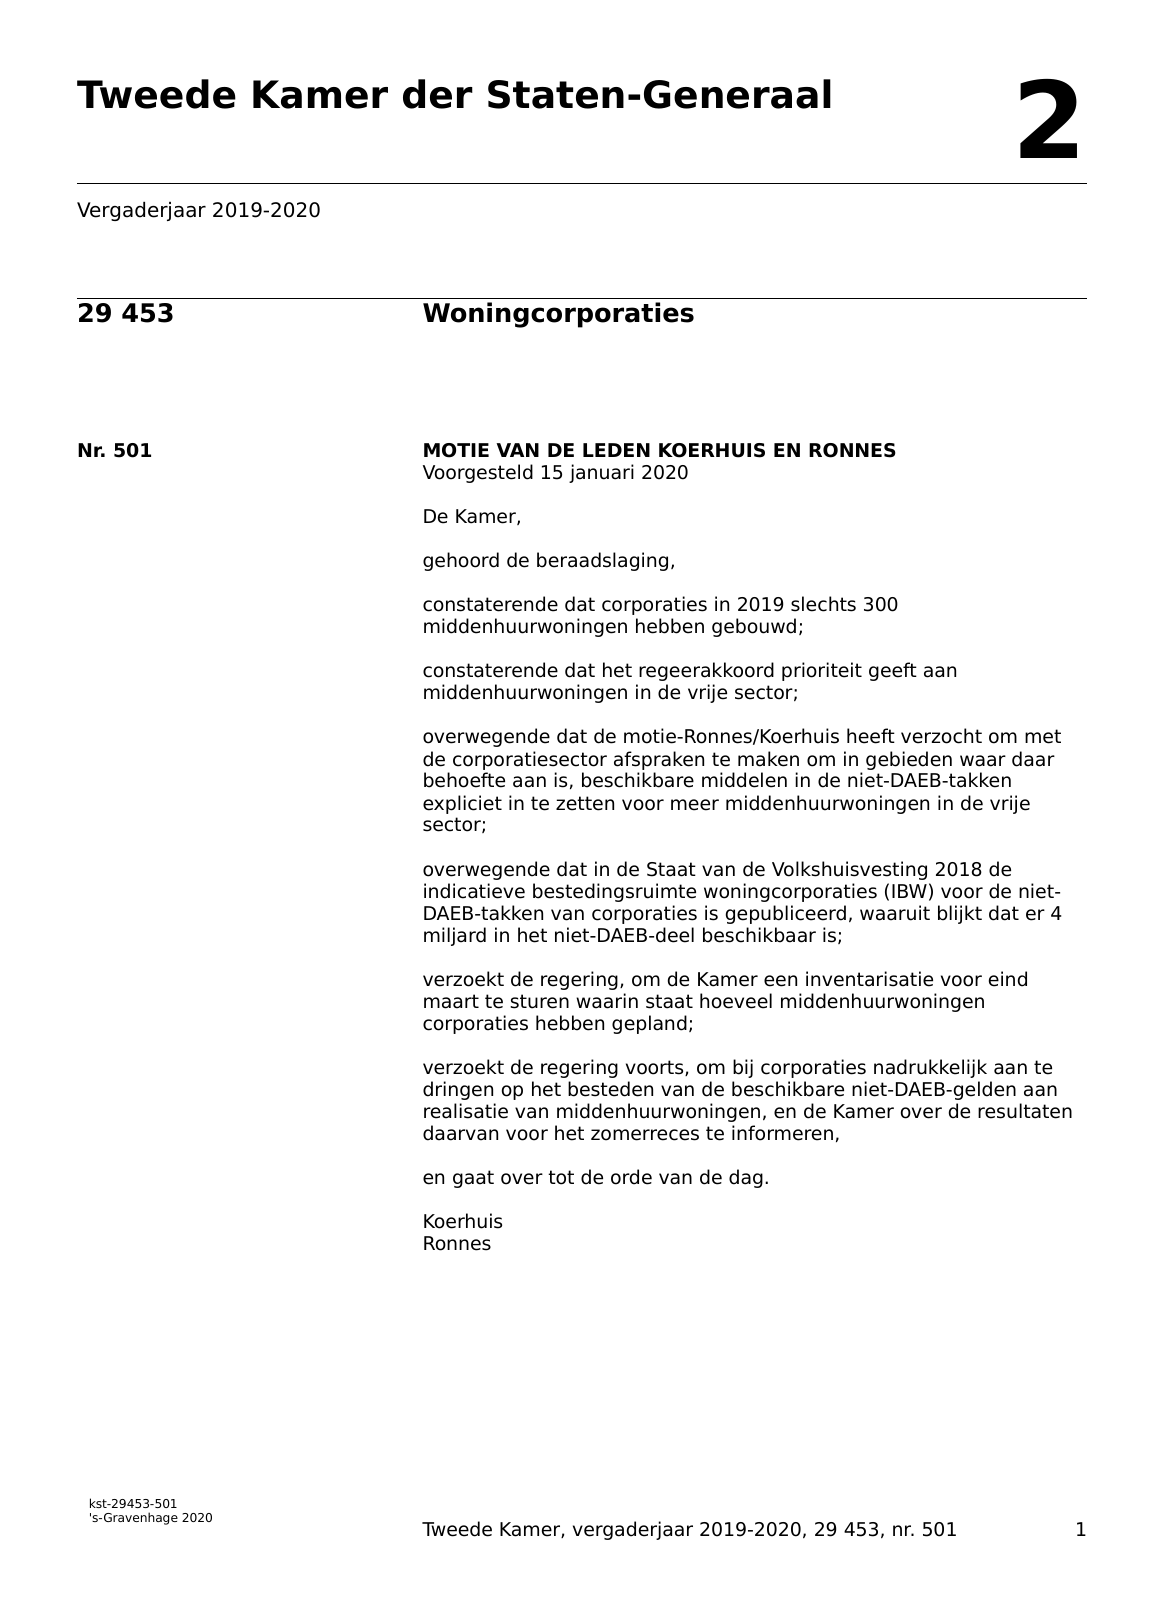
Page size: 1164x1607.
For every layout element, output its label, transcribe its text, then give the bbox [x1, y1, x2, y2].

table_cell Vergaderjaar 2019-2020 [77, 184, 1087, 298]
subtitle Nr. 501 MOTIE VAN DE LEDEN KOERHUIS EN RONNES [77, 440, 1087, 462]
table_header 2 [886, 59, 1087, 183]
subtitle 29 453 Woningcorporaties [77, 299, 1087, 329]
text constaterende dat corporaties in 2019 slechts 300 middenhuurwoningen hebben gebouwd; [422, 594, 1087, 638]
text Ronnes [422, 1233, 1087, 1255]
text Voorgesteld 15 januari 2020 [422, 462, 1087, 484]
text 's-Gravenhage 2020 [88, 1511, 323, 1525]
text verzoekt de regering voorts, om bij corporaties nadrukkelijk aan te dringen op het besteden van de beschikbare niet-DAEB-gelden aan realisatie van middenhuurwoningen, en de Kamer over de resultaten daarvan voor het zomerreces te informeren, [422, 1057, 1087, 1145]
text overwegende dat in de Staat van de Volkshuisvesting 2018 de indicatieve bestedingsruimte woningcorporaties (IBW) voor de niet-DAEB-takken van corporaties is gepubliceerd, waaruit blijkt dat er 4 miljard in het niet-DAEB-deel beschikbaar is; [422, 858, 1087, 946]
text kst-29453-501 [88, 1497, 323, 1511]
table_header Tweede Kamer der Staten-Generaal [77, 59, 886, 183]
text overwegende dat de motie-Ronnes/Koerhuis heeft verzocht om met de corporatiesector afspraken te maken om in gebieden waar daar behoefte aan is, beschikbare middelen in de niet-DAEB-takken expliciet in te zetten voor meer middenhuurwoningen in de vrije sector; [422, 726, 1087, 836]
text De Kamer, [422, 506, 1087, 528]
text en gaat over tot de orde van de dag. [422, 1167, 1087, 1189]
text constaterende dat het regeerakkoord prioriteit geeft aan middenhuurwoningen in de vrije sector; [422, 660, 1087, 704]
text verzoekt de regering, om de Kamer een inventarisatie voor eind maart te sturen waarin staat hoeveel middenhuurwoningen corporaties hebben gepland; [422, 969, 1087, 1034]
text Koerhuis [422, 1211, 1087, 1233]
text gehoord de beraadslaging, [422, 550, 1087, 572]
